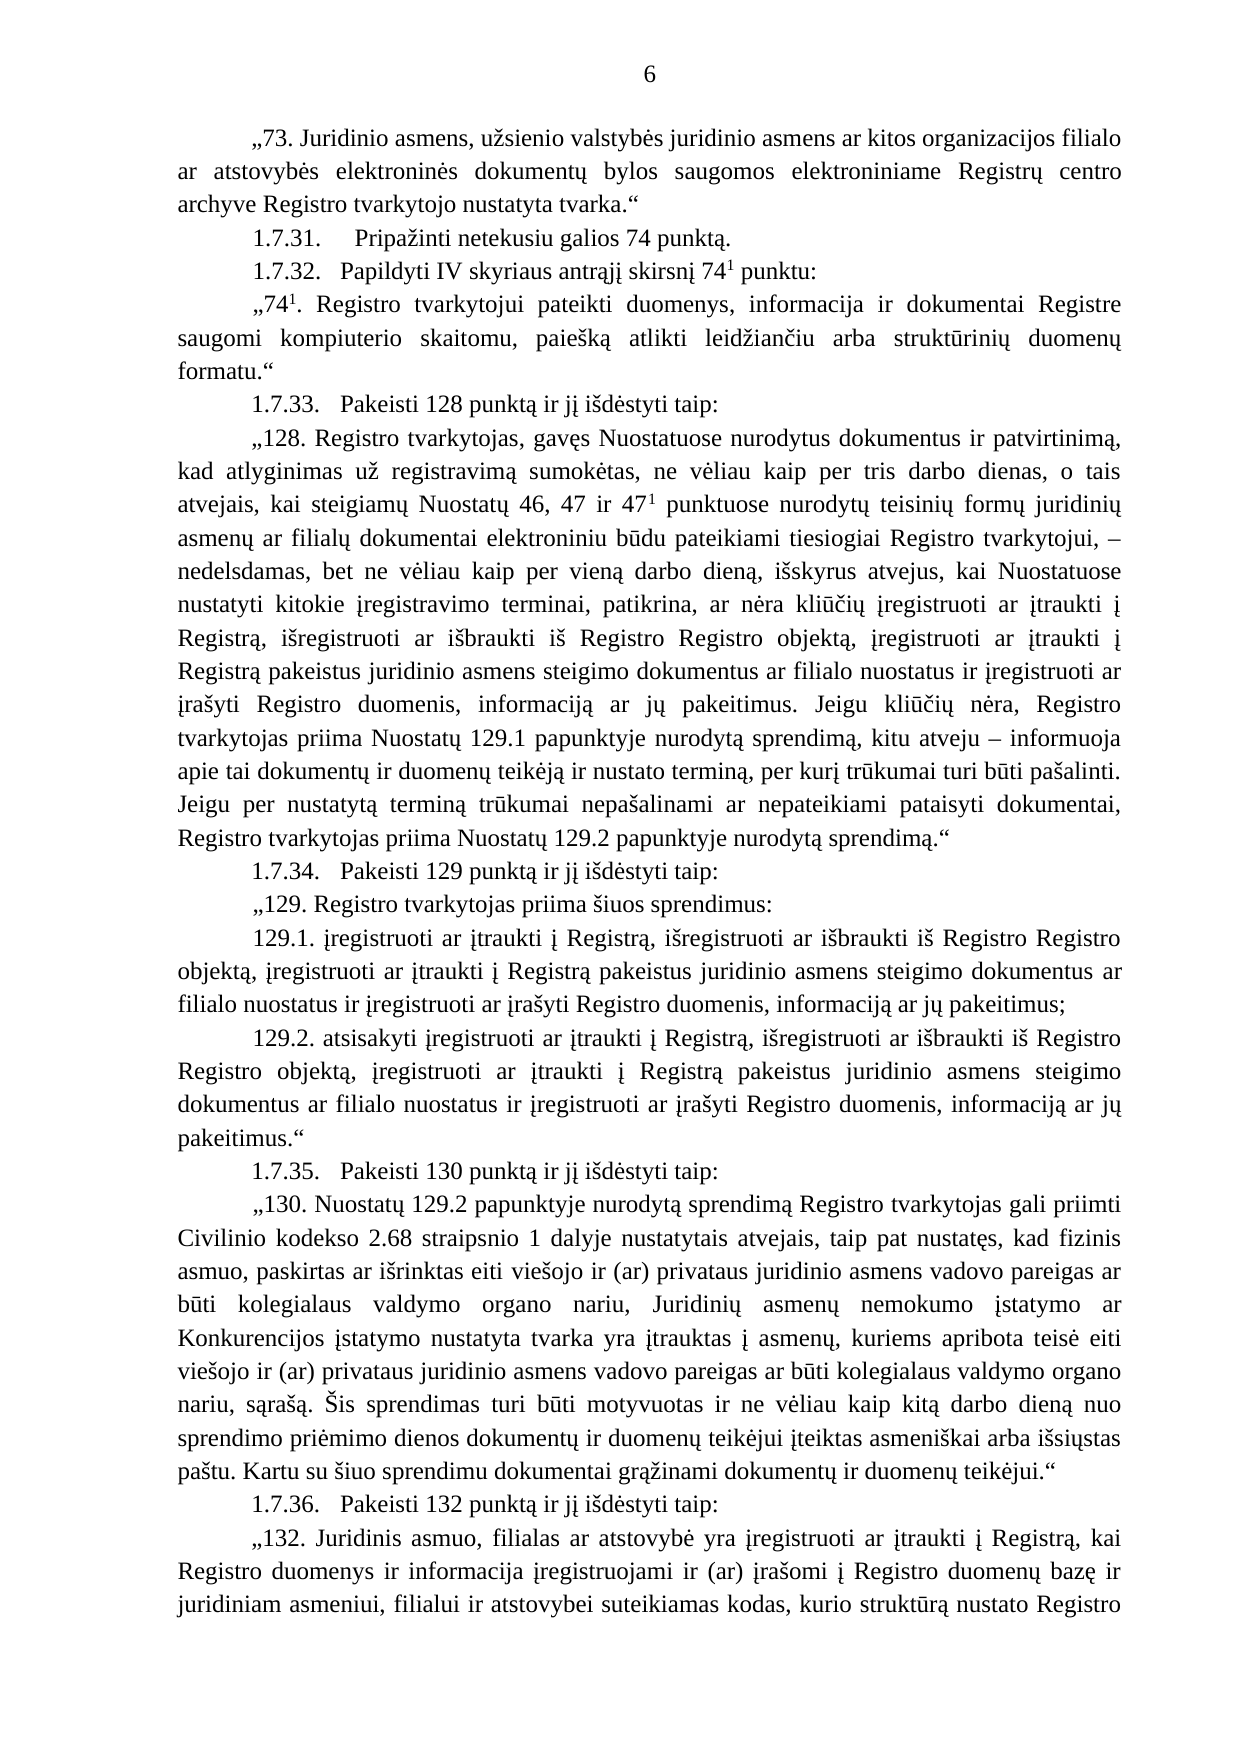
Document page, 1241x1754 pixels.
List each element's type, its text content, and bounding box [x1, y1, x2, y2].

text 1.7.36. Pakeisti 132 punktą ir jį išdėstyti taip: [251, 1485, 1122, 1518]
text „741. Registro tvarkytojui pateikti duomenys, informacija ir dokumentai Registre saugomi kompiuterio skaitomu, paiešką atlikti leidžiančiu arba struktūrinių duomenų formatu.“ [177, 285, 1122, 385]
text „128. Registro tvarkytojas, gavęs Nuostatuose nurodytus dokumentus ir patvirtinimą, kad atlyginimas už registravimą sumokėtas, ne vėliau kaip per tris darbo dienas, o tais atvejais, kai steigiamų Nuostatų 46, 47 ir 471 punktuose nurodytų teisinių formų juridinių asmenų ar filialų dokumentai elektroniniu būdu pateikiami tiesiogiai Registro tvarkytojui, – nedelsdamas, bet ne vėliau kaip per vieną darbo dieną, išskyrus atvejus, kai Nuostatuose nustatyti kitokie įregistravimo terminai, patikrina, ar nėra kliūčių įregistruoti ar įtraukti į Registrą, išregistruoti ar išbraukti iš Registro Registro objektą, įregistruoti ar įtraukti į Registrą pakeistus juridinio asmens steigimo dokumentus ar filialo nuostatus ir įregistruoti ar įrašyti Registro duomenis, informaciją ar jų pakeitimus. Jeigu kliūčių nėra, Registro tvarkytojas priima Nuostatų 129.1 papunktyje nurodytą sprendimą, kitu atveju – informuoja apie tai dokumentų ir duomenų teikėją ir nustato terminą, per kurį trūkumai turi būti pašalinti. Jeigu per nustatytą terminą trūkumai nepašalinami ar nepateikiami pataisyti dokumentai, Registro tvarkytojas priima Nuostatų 129.2 papunktyje nurodytą sprendimą.“ [177, 418, 1122, 851]
text 1.7.34. Pakeisti 129 punktą ir jį išdėstyti taip: [251, 851, 1122, 885]
text 1.7.32. Papildyti IV skyriaus antrąjį skirsnį 741 punktu: [177, 251, 1122, 285]
text 129.2. atsisakyti įregistruoti ar įtraukti į Registrą, išregistruoti ar išbraukti iš Registro Registro objektą, įregistruoti ar įtraukti į Registrą pakeistus juridinio asmens steigimo dokumentus ar filialo nuostatus ir įregistruoti ar įrašyti Registro duomenis, informaciją ar jų pakeitimus.“ [177, 1018, 1122, 1151]
text „129. Registro tvarkytojas priima šiuos sprendimus: [177, 885, 1122, 918]
text 1.7.35. Pakeisti 130 punktą ir jį išdėstyti taip: [251, 1151, 1122, 1185]
text „130. Nuostatų 129.2 papunktyje nurodytą sprendimą Registro tvarkytojas gali priimti Civilinio kodekso 2.68 straipsnio 1 dalyje nustatytais atvejais, taip pat nustatęs, kad fizinis asmuo, paskirtas ar išrinktas eiti viešojo ir (ar) privataus juridinio asmens vadovo pareigas ar būti kolegialaus valdymo organo nariu, Juridinių asmenų nemokumo įstatymo ar Konkurencijos įstatymo nustatyta tvarka yra įtrauktas į asmenų, kuriems apribota teisė eiti viešojo ir (ar) privataus juridinio asmens vadovo pareigas ar būti kolegialaus valdymo organo nariu, sąrašą. Šis sprendimas turi būti motyvuotas ir ne vėliau kaip kitą darbo dieną nuo sprendimo priėmimo dienos dokumentų ir duomenų teikėjui įteiktas asmeniškai arba išsiųstas paštu. Kartu su šiuo sprendimu dokumentai grąžinami dokumentų ir duomenų teikėjui.“ [177, 1185, 1122, 1485]
text 1.7.33. Pakeisti 128 punktą ir jį išdėstyti taip: [251, 385, 1122, 418]
text 1.7.31. Pripažinti netekusiu galios 74 punktą. [177, 218, 1122, 251]
text 129.1. įregistruoti ar įtraukti į Registrą, išregistruoti ar išbraukti iš Registro Registro objektą, įregistruoti ar įtraukti į Registrą pakeistus juridinio asmens steigimo dokumentus ar filialo nuostatus ir įregistruoti ar įrašyti Registro duomenis, informaciją ar jų pakeitimus; [177, 918, 1122, 1018]
text „73. Juridinio asmens, užsienio valstybės juridinio asmens ar kitos organizacijos filialo ar atstovybės elektroninės dokumentų bylos saugomos elektroniniame Registrų centro archyve Registro tvarkytojo nustatyta tvarka.“ [177, 118, 1122, 218]
text „132. Juridinis asmuo, filialas ar atstovybė yra įregistruoti ar įtraukti į Registrą, kai Registro duomenys ir informacija įregistruojami ir (ar) įrašomi į Registro duomenų bazę ir juridiniam asmeniui, filialui ir atstovybei suteikiamas kodas, kurio struktūrą nustato Registro [177, 1518, 1122, 1618]
